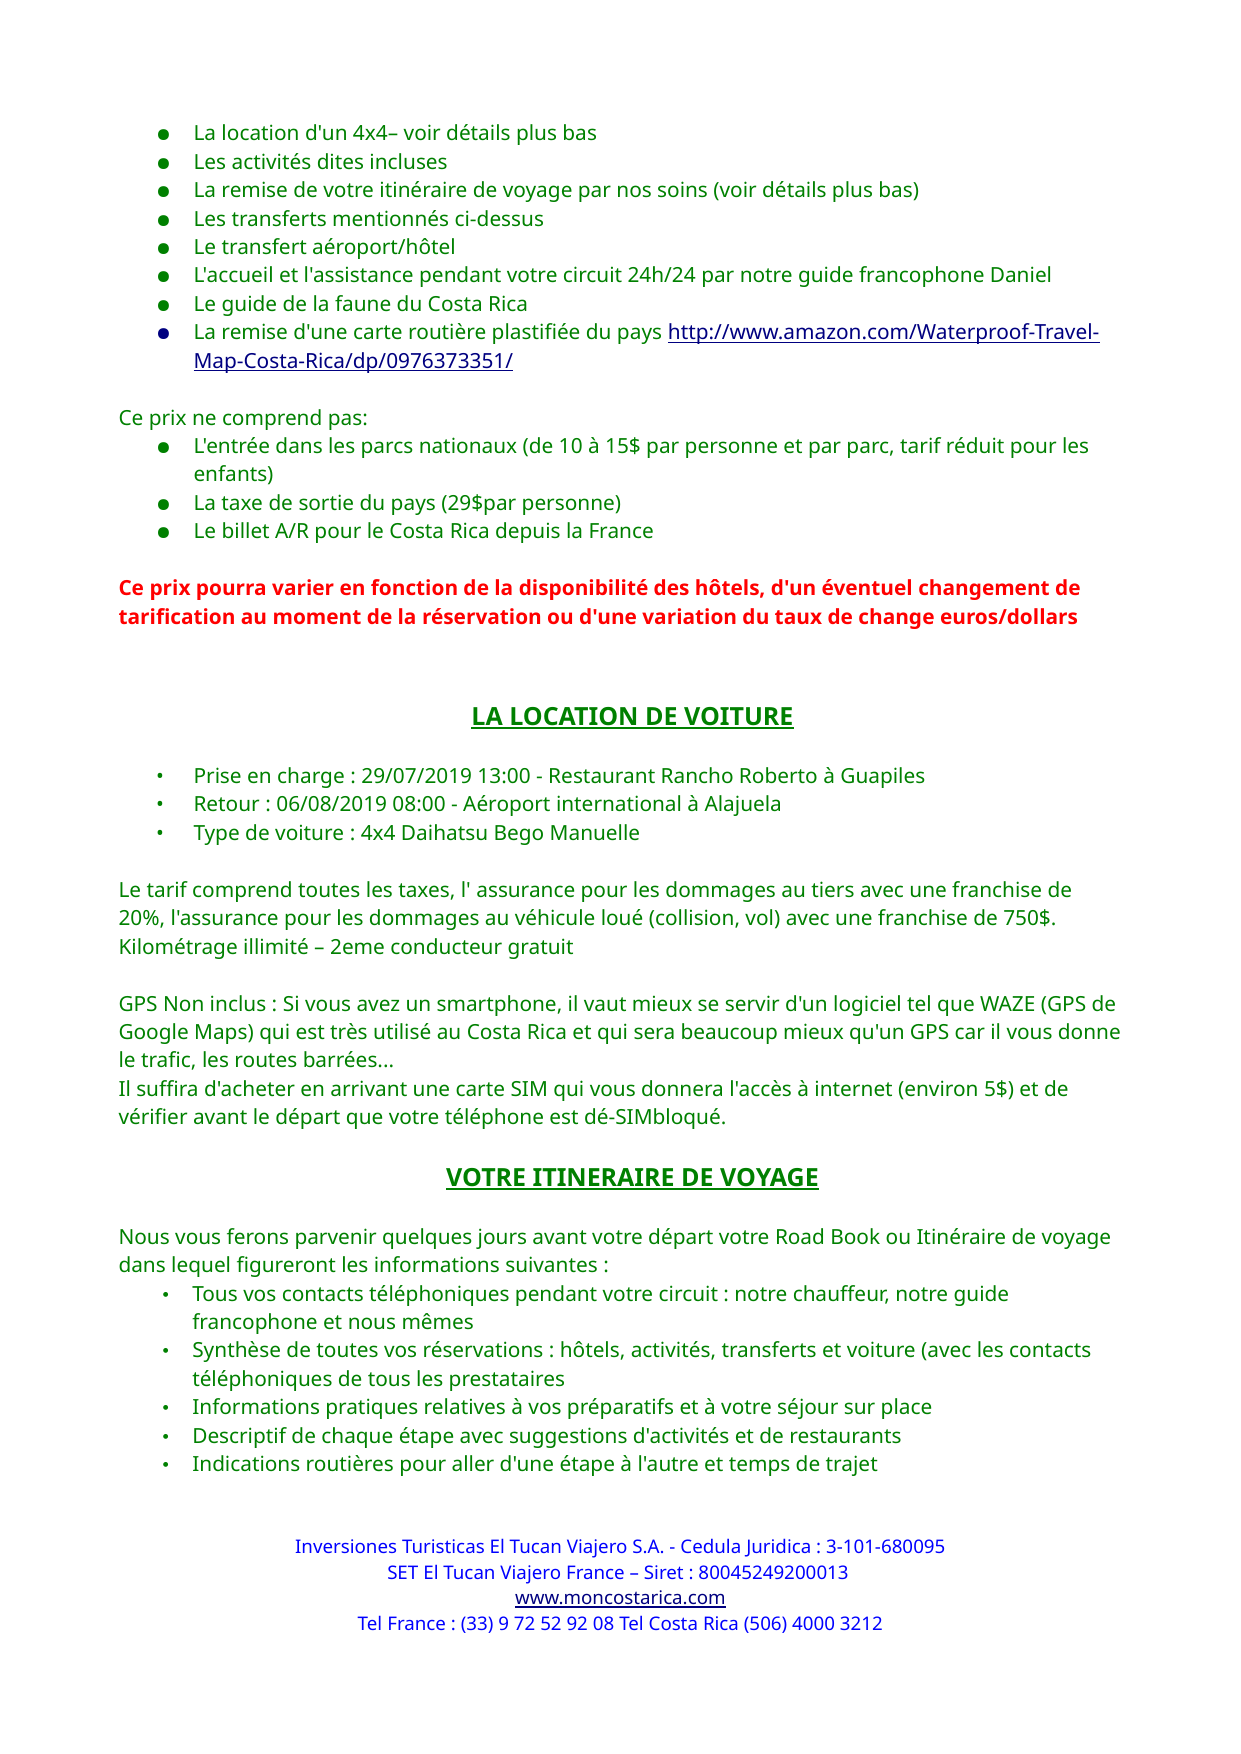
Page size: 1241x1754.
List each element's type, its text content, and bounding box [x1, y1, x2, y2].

list Type de voiture : 4x4 Daihatsu Bego Manuelle [156, 818, 1122, 846]
list Le transfert aéroport/hôtel [156, 232, 1122, 261]
list La location d'un 4x4– voir détails plus bas [156, 118, 1122, 147]
text LA LOCATION DE VOITURE [118, 698, 1146, 732]
list Informations pratiques relatives à vos préparatifs et à votre séjour sur place [162, 1392, 1122, 1421]
text Ce prix pourra varier en fonction de la disponibilité des hôtels, d'un éventuel changement de tarification au moment de la réservation ou d'une variation du taux de change euros/dollars [118, 573, 1122, 630]
list Descriptif de chaque étape avec suggestions d'activités et de restaurants [162, 1421, 1122, 1449]
list Les activités dites incluses [156, 147, 1122, 175]
list Le guide de la faune du Costa Rica [156, 289, 1122, 317]
list La taxe de sortie du pays (29$par personne) [156, 488, 1122, 516]
text VOTRE ITINERAIRE DE VOYAGE [118, 1159, 1146, 1193]
list Synthèse de toutes vos réservations : hôtels, activités, transferts et voiture (avec les contacts téléphoniques de tous les prestataires [162, 1336, 1122, 1392]
text Le tarif comprend toutes les taxes, l' assurance pour les dommages au tiers avec une franchise de 20%, l'assurance pour les dommages au véhicule loué (collision, vol) avec une franchise de 750$. [118, 875, 1122, 932]
list L'entrée dans les parcs nationaux (de 10 à 15$ par personne et par parc, tarif réduit pour les enfants) [156, 431, 1122, 488]
list Indications routières pour aller d'une étape à l'autre et temps de trajet [162, 1449, 1122, 1478]
list Le billet A/R pour le Costa Rica depuis la France [156, 516, 1122, 545]
list Prise en charge : 29/07/2019 13:00 - Restaurant Rancho Roberto à Guapiles [156, 761, 1122, 789]
text Ce prix ne comprend pas: [118, 403, 1122, 431]
list Retour : 06/08/2019 08:00 - Aéroport international à Alajuela [156, 789, 1122, 818]
list La remise de votre itinéraire de voyage par nos soins (voir détails plus bas) [156, 175, 1122, 204]
text Kilométrage illimité – 2eme conducteur gratuit [118, 932, 1122, 960]
text GPS Non inclus : Si vous avez un smartphone, il vaut mieux se servir d'un logiciel tel que WAZE (GPS de Google Maps) qui est très utilisé au Costa Rica et qui sera beaucoup mieux qu'un GPS car il vous donne le trafic, les routes barrées... Il suffira d'acheter en arrivant une carte SIM qui vous donnera l'accès à internet (environ 5$) et de vérifier avant le départ que votre téléphone est dé-SIMbloqué. [118, 989, 1122, 1131]
list L'accueil et l'assistance pendant votre circuit 24h/24 par notre guide francophone Daniel [156, 261, 1122, 289]
list Tous vos contacts téléphoniques pendant votre circuit : notre chauffeur, notre guide francophone et nous mêmes [162, 1279, 1122, 1336]
text Nous vous ferons parvenir quelques jours avant votre départ votre Road Book ou Itinéraire de voyage dans lequel figureront les informations suivantes : [118, 1222, 1146, 1279]
list Les transferts mentionnés ci-dessus [156, 204, 1122, 232]
list La remise d'une carte routière plastifiée du pays http://www.amazon.com/Waterproof-Travel-Map-Costa-Rica/dp/0976373351/ [156, 317, 1122, 374]
